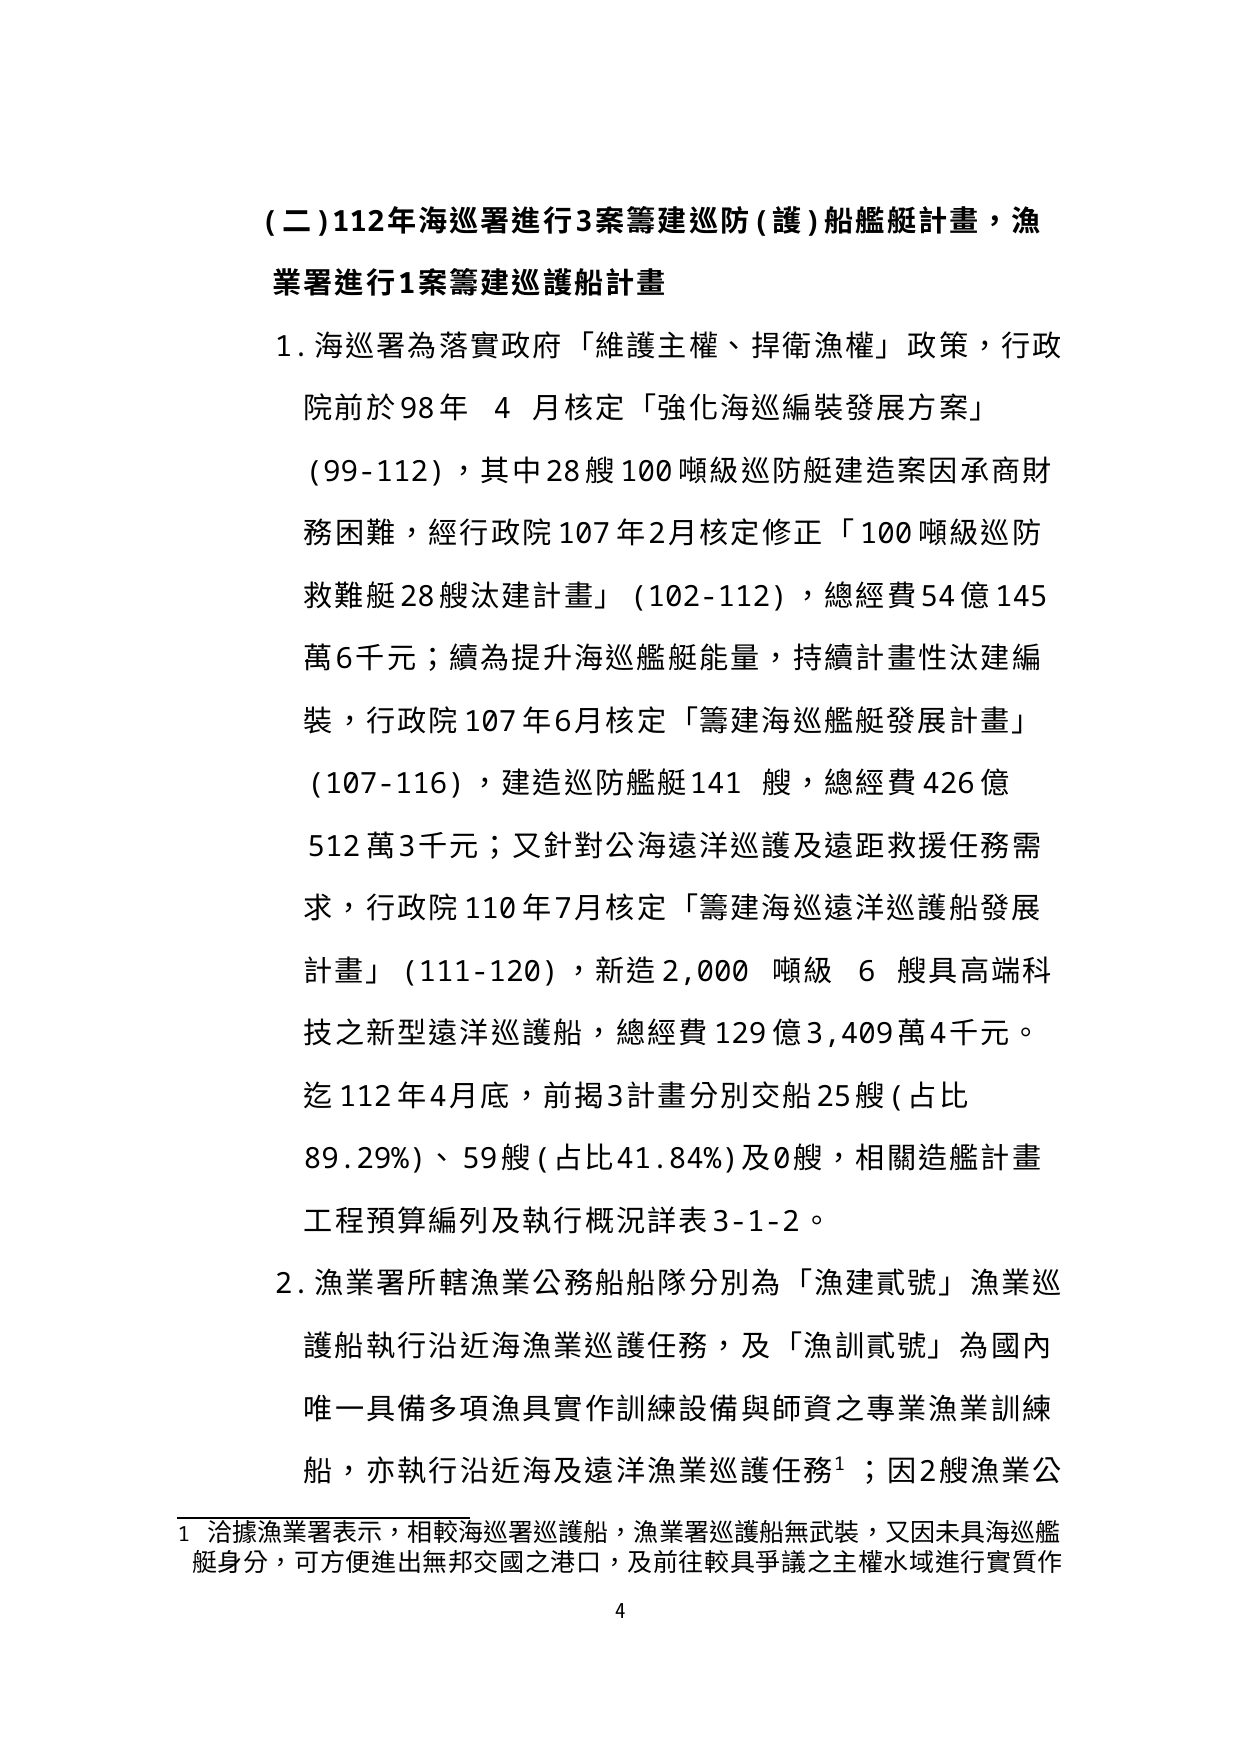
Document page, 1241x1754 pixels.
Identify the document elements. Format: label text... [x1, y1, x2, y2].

text 1.海巡署為落實政府「維護主權、捍衛漁權」政策，行政院前於98年 4 月核定「強化海巡編裝發展方案」(99-112)，其中28艘100噸級巡防艇建造案因承商財務困難，經行政院107年2月核定修正「100噸級巡防救難艇28艘汰建計畫」(102-112)，總經費54億145萬6千元；續為提升海巡艦艇能量，持續計畫性汰建編裝，行政院107年6月核定「籌建海巡艦艇發展計畫」(107-116)，建造巡防艦艇141 艘，總經費426億512萬3千元；又針對公海遠洋巡護及遠距救援任務需求，行政院110年7月核定「籌建海巡遠洋巡護船發展計畫」(111-120)，新造2,000 噸級 6 艘具高端科技之新型遠洋巡護船，總經費129億3,409萬4千元。迄112年4月底，前揭3計畫分別交船25艘(占比89.29%)、59艘(占比41.84%)及0艘，相關造艦計畫工程預算編列及執行概況詳表3-1-2。 [266, 302, 1063, 1240]
text (二)112年海巡署進行3案籌建巡防(護)船艦艇計畫，漁業署進行1案籌建巡護船計畫 [236, 177, 1063, 302]
text 洽據漁業署表示，相較海巡署巡護船，漁業署巡護船無武裝，又因未具海巡艦艇身分，可方便進出無邦交國之港口，及前往較具爭議之主權水域進行實質作 [177, 1518, 1063, 1577]
text 2.漁業署所轄漁業公務船船隊分別為「漁建貳號」漁業巡護船執行沿近海漁業巡護任務，及「漁訓貳號」為國內唯一具備多項漁具實作訓練設備與師資之專業漁業訓練船，亦執行沿近海及遠洋漁業巡護任務；因2艘漁業公務船船齡均逾30年，經行政院107年1月核定及112年2日修正核定之漁業公務船汰建中長程計畫(108-113) ，籌建300噸級漁業巡護船及1,500噸級漁業訓練船各1艘進行汰除，總經費13億2,748萬1千元。迄112年4月底，漁業署表示因公務船設計、施工等作業均統包處理及受疫情影響，爰工程期較長而尚未交船，前揭公務船汰建工程預算編列及執行概況詳表3-1-3。 [266, 1240, 1063, 1490]
